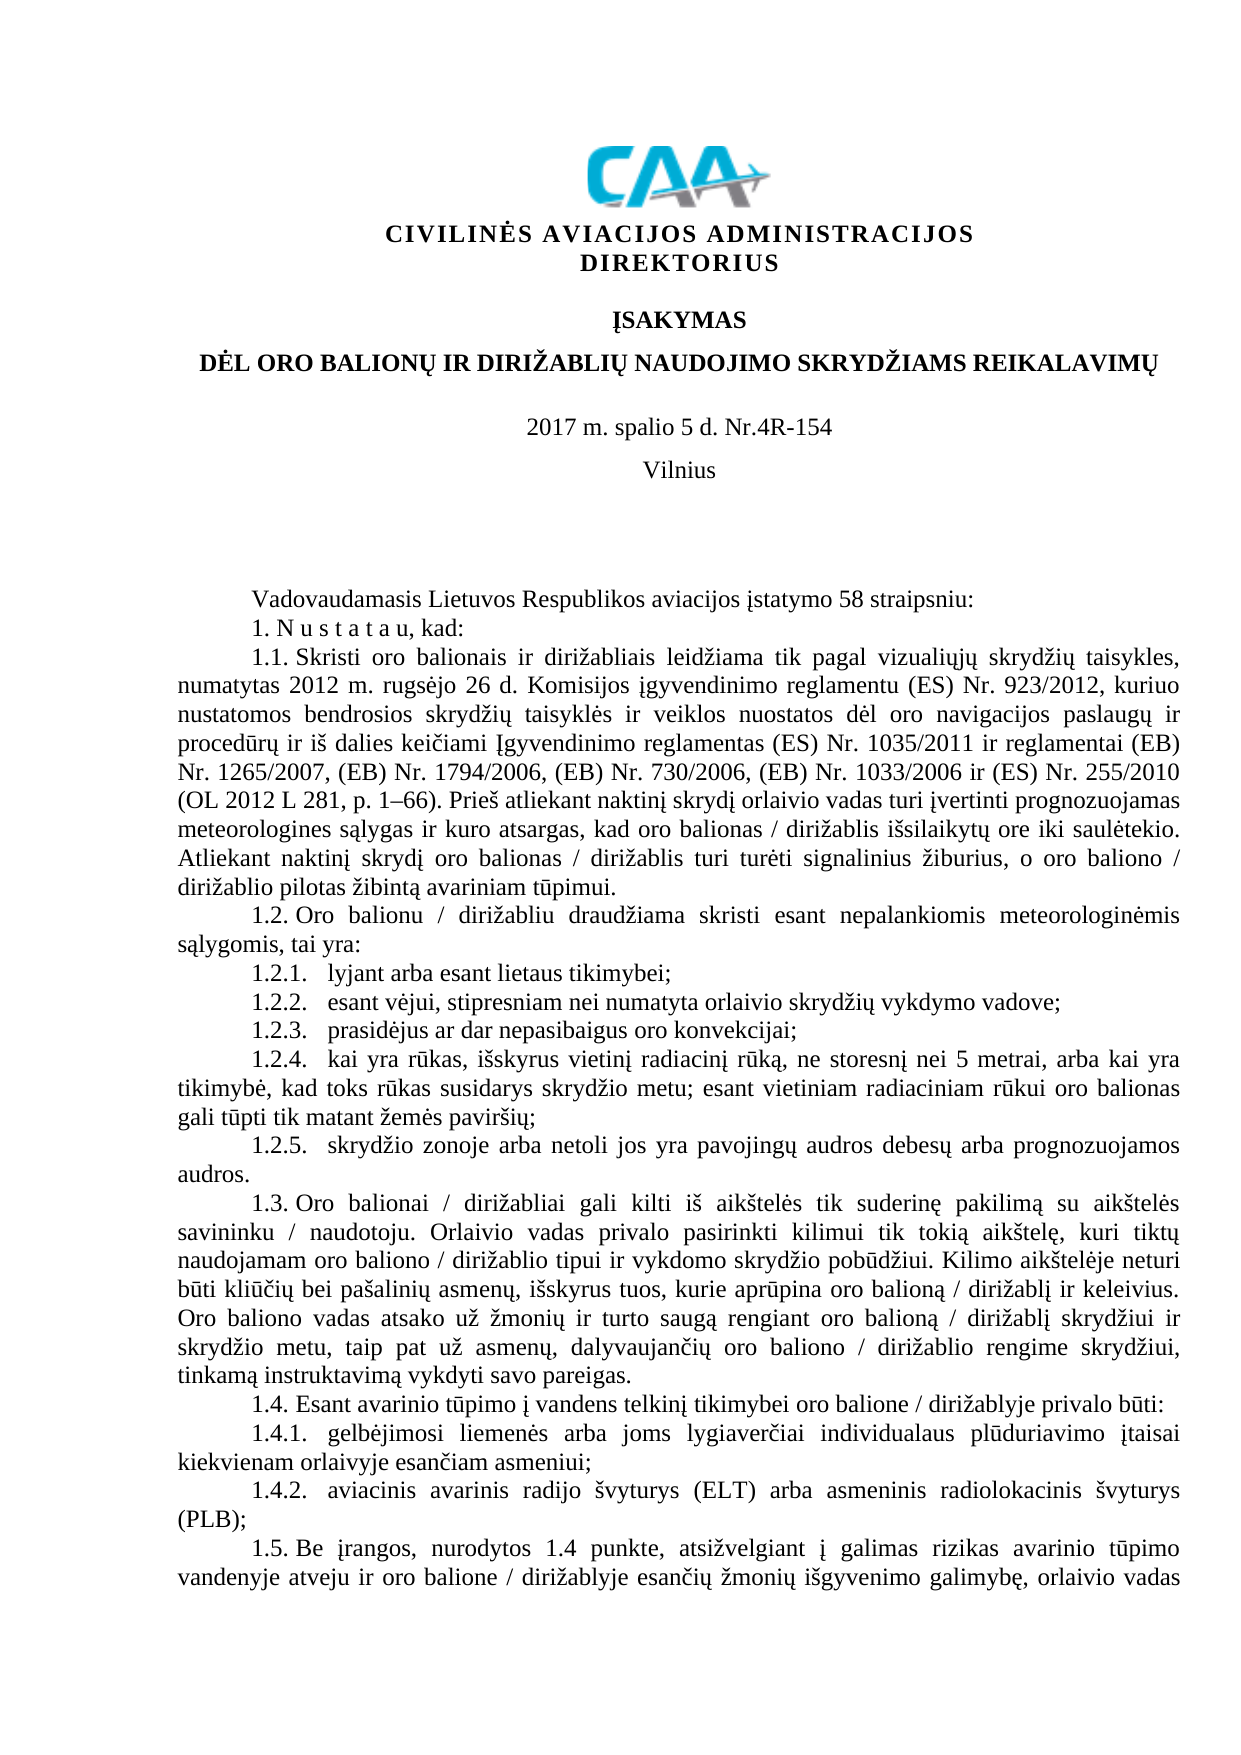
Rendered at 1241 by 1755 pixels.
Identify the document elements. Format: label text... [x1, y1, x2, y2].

text 1.2.3. prasidėjus ar dar nepasibaigus oro konvekcijai; [177, 1015, 1181, 1044]
text Vilnius [177, 455, 1181, 483]
text 1.5. Be įrangos, nurodytos 1.4 punkte, atsižvelgiant į galimas rizikas avarinio tūpimo vandenyje atveju ir oro balione / dirižablyje esančių žmonių išgyvenimo galimybę, orlaivio vadas [177, 1533, 1181, 1590]
text 1.2.4. kai yra rūkas, išskyrus vietinį radiacinį rūką, ne storesnį nei 5 metrai, arba kai yra tikimybė, kad toks rūkas susidarys skrydžio metu; esant vietiniam radiaciniam rūkui oro balionas gali tūpti tik matant žemės paviršių; [177, 1044, 1181, 1130]
text DĖL ORO BALIONŲ IR DIRIŽABLIŲ NAUDOJIMO SKRYDŽIAMS REIKALAVIMŲ [177, 348, 1181, 377]
text CIVILINĖS AVIACIJOS ADMINISTRACIJOS [177, 219, 1181, 248]
text 1.4.1. gelbėjimosi liemenės arba joms lygiaverčiai individualaus plūduriavimo įtaisai kiekvienam orlaivyje esančiam asmeniui; [177, 1418, 1181, 1475]
text 1.2.1. lyjant arba esant lietaus tikimybei; [177, 958, 1181, 987]
text 2017 m. spalio 5 d. Nr.4R-154 [177, 412, 1181, 440]
text 1.2. Oro balionu / dirižabliu draudžiama skristi esant nepalankiomis meteorologinėmis sąlygomis, tai yra: [177, 900, 1181, 958]
text 1.3. Oro balionai / dirižabliai gali kilti iš aikštelės tik suderinę pakilimą su aikštelės savininku / naudotoju. Orlaivio vadas privalo pasirinkti kilimui tik tokią aikštelę, kuri tiktų naudojamam oro baliono / dirižablio tipui ir vykdomo skrydžio pobūdžiui. Kilimo aikštelėje neturi būti kliūčių bei pašalinių asmenų, išskyrus tuos, kurie aprūpina oro balioną / dirižablį ir keleivius. Oro baliono vadas atsako už žmonių ir turto saugą rengiant oro balioną / dirižablį skrydžiui ir skrydžio metu, taip pat už asmenų, dalyvaujančių oro baliono / dirižablio rengime skrydžiui, tinkamą instruktavimą vykdyti savo pareigas. [177, 1188, 1181, 1389]
text 1. N u s t a t a u, kad: [177, 613, 1181, 642]
text 1.4.2. aviacinis avarinis radijo švyturys (ELT) arba asmeninis radiolokacinis švyturys (PLB); [177, 1475, 1181, 1533]
text Vadovaudamasis Lietuvos Respublikos aviacijos įstatymo 58 straipsniu: [177, 584, 1181, 613]
text 1.1. Skristi oro balionais ir dirižabliais leidžiama tik pagal vizualiųjų skrydžių taisykles, numatytas 2012 m. rugsėjo 26 d. Komisijos įgyvendinimo reglamentu (ES) Nr. 923/2012, kuriuo nustatomos bendrosios skrydžių taisyklės ir veiklos nuostatos dėl oro navigacijos paslaugų ir procedūrų ir iš dalies keičiami Įgyvendinimo reglamentas (ES) Nr. 1035/2011 ir reglamentai (EB) Nr. 1265/2007, (EB) Nr. 1794/2006, (EB) Nr. 730/2006, (EB) Nr. 1033/2006 ir (ES) Nr. 255/2010 (OL 2012 L 281, p. 1–66). Prieš atliekant naktinį skrydį orlaivio vadas turi įvertinti prognozuojamas meteorologines sąlygas ir kuro atsargas, kad oro balionas / dirižablis išsilaikytų ore iki saulėtekio. Atliekant naktinį skrydį oro balionas / dirižablis turi turėti signalinius žiburius, o oro baliono / dirižablio pilotas žibintą avariniam tūpimui. [177, 642, 1181, 900]
text 1.4. Esant avarinio tūpimo į vandens telkinį tikimybei oro balione / dirižablyje privalo būti: [177, 1389, 1181, 1418]
text DIREKTORIUS [177, 248, 1181, 276]
text ĮSAKYMAS [177, 305, 1181, 334]
text 1.2.2. esant vėjui, stipresniam nei numatyta orlaivio skrydžių vykdymo vadove; [177, 987, 1181, 1015]
text 1.2.5. skrydžio zonoje arba netoli jos yra pavojingų audros debesų arba prognozuojamos audros. [177, 1130, 1181, 1188]
